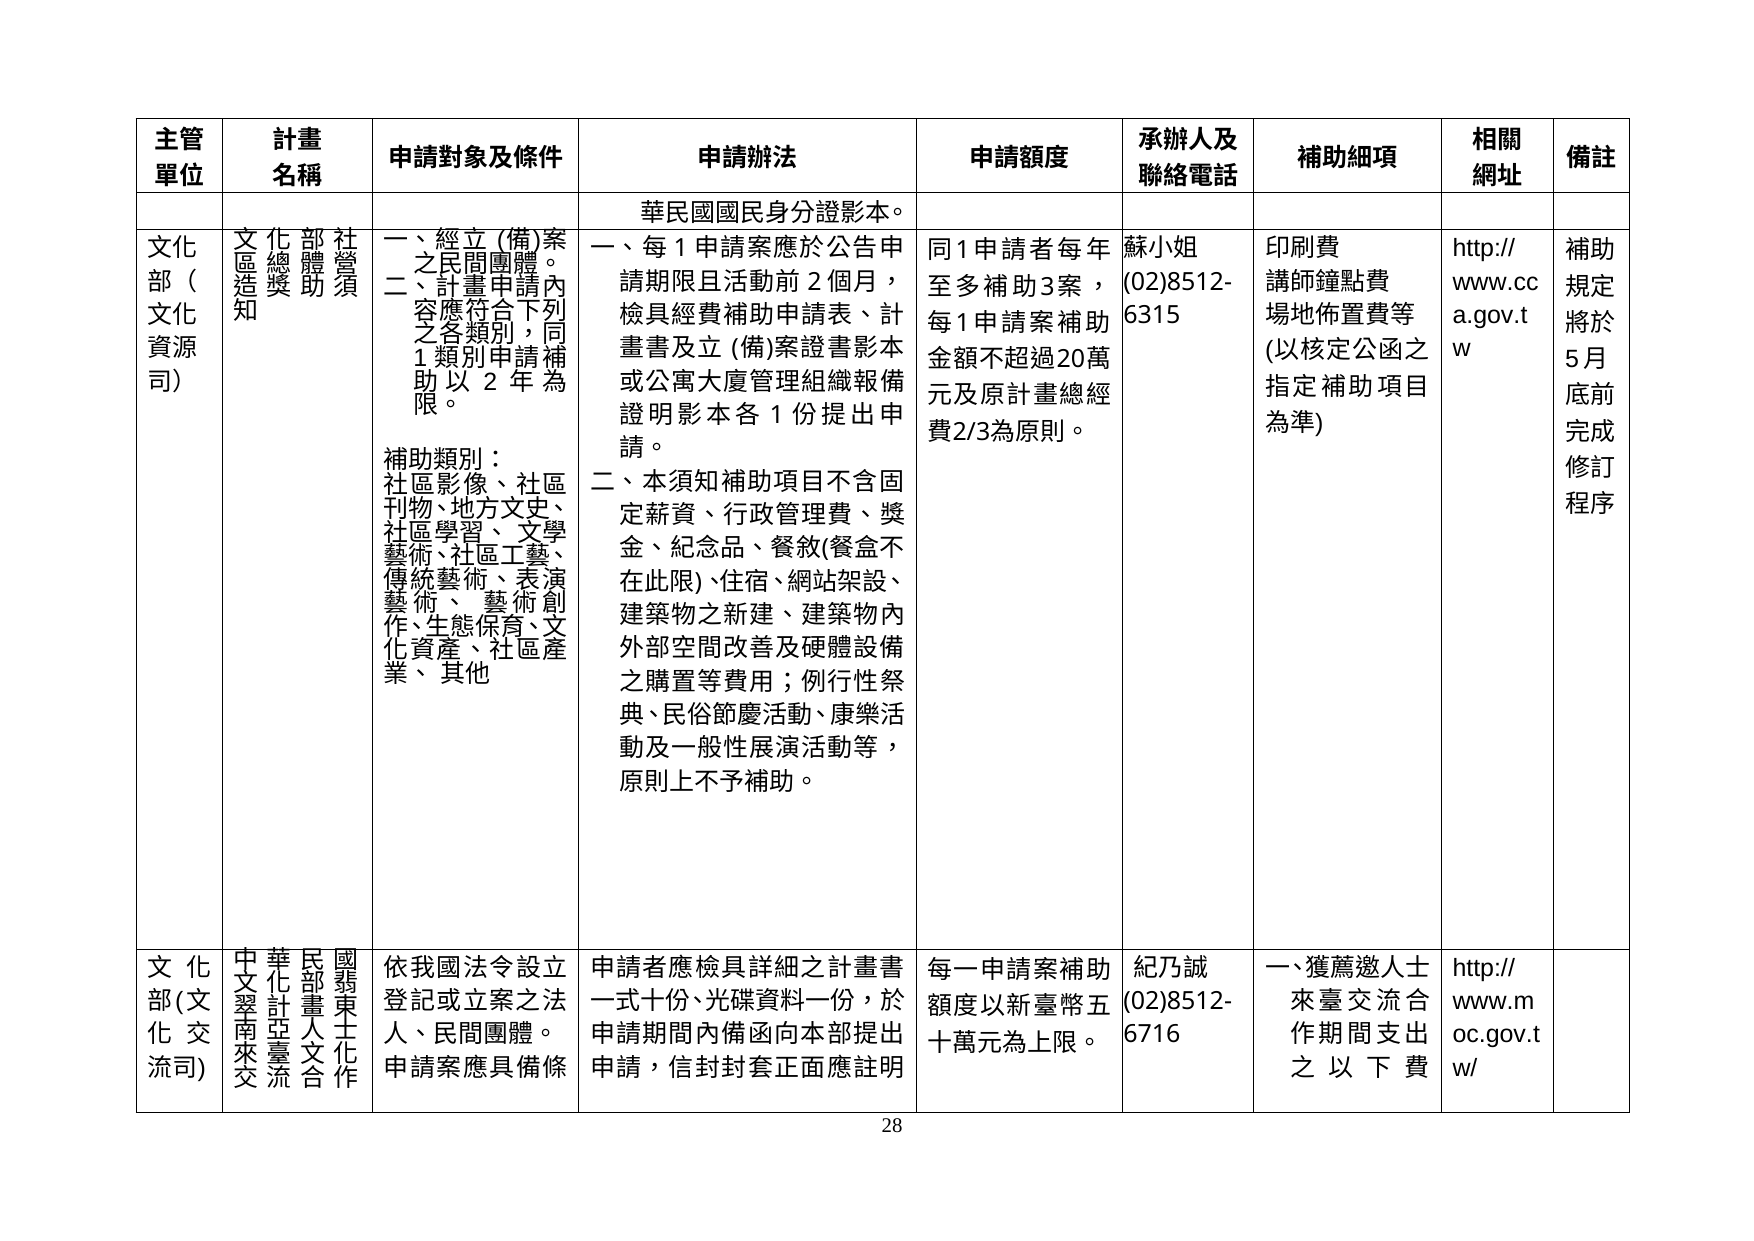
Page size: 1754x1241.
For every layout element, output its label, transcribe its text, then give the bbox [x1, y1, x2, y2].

table_cell 經立 (備)案之民間團體。 計畫申請內容應符合下列之各類別，同1類別申請補助以2年為限。 補助類別： 社區影像、社區刊物、地方文史、社區學習、 文學藝術、社區工藝、傳統藝術、表演藝術、 藝術創作、生態保育、文化資產、社區產業、 其他 [373, 230, 578, 948]
table_cell 蘇小姐 (02)8512-6315 [1123, 230, 1253, 948]
table_cell 一、獲薦邀人士來臺交流合作期間支出之以下費 [1254, 950, 1441, 1112]
table_cell [137, 193, 222, 229]
table_cell http://www.cca.gov.tw [1442, 230, 1553, 948]
table_cell 依我國法令設立登記或立案之法人、民間團體。 申請案應具備條 [373, 950, 578, 1112]
table_header 申請額度 [917, 119, 1122, 192]
table_cell 中華民國文化部翡翠計畫東南亞人士來臺文化交流合作 [223, 950, 372, 1112]
table_cell [1554, 193, 1629, 229]
table_cell [1554, 950, 1629, 1112]
table_cell 補助規定將於5月底前完成修訂程序 [1554, 230, 1629, 948]
table_header 補助細項 [1254, 119, 1441, 192]
table_header 相關 網址 [1442, 119, 1553, 192]
table_header 主管單位 [137, 119, 222, 192]
table_cell 每1申請案應於公告申請期限且活動前2個月，檢具經費補助申請表、計畫書及立 (備)案證書影本或公寓大廈管理組織報備證明影本各1份提出申請。 本須知補助項目不含固定薪資、行政管理費、獎金、紀念品、餐敘(餐盒不在此限)、住宿、網站架設、建築物之新建、建築物內外部空間改善及硬體設備之購置等費用；例行性祭典、民俗節慶活動、康樂活動及一般性展演活動等，原則上不予補助。 [579, 230, 916, 948]
table_header 申請對象及條件 [373, 119, 578, 192]
table_cell [1254, 193, 1441, 229]
table_cell 申請者應檢具詳細之計畫書一式十份、光碟資料一份，於申請期間內備函向本部提出申請，信封封套正面應註明 [579, 950, 916, 1112]
table_header 申請辦法 [579, 119, 916, 192]
table_header 計畫 名稱 [223, 119, 372, 192]
table_cell 華民國國民身分證影本。 [579, 193, 916, 229]
table_cell 文化 部（ 文化 資源 司） [137, 230, 222, 948]
table_header 備註 [1554, 119, 1629, 192]
table_cell http://www.moc.gov.tw/ [1442, 950, 1553, 1112]
table_cell 文化部(文化交流司) [137, 950, 222, 1112]
table_cell [1123, 193, 1253, 229]
table_cell 申請者資格： 依中華民國法令設立登記或立案之出版事業。 補助範圍： 補助申請案以 漫畫以外之圖書出版企畫為限，且內容非限制級者。 [373, 193, 578, 229]
table_cell 每一申請案補助額度以新臺幣五十萬元為上限。 [917, 950, 1122, 1112]
table_header 承辦人及 聯絡電話 [1123, 119, 1253, 192]
table_cell [917, 193, 1122, 229]
table_cell 紀乃誠 (02)8512-6716 [1123, 950, 1253, 1112]
table_cell 印刷費 講師鐘點費 場地佈置費等 (以核定公函之指定補助項目為準) [1254, 230, 1441, 948]
table_cell 同1申請者每年至多補助3案，每1申請案補助金額不超過20萬元及原計畫總經費2/3為原則。 [917, 230, 1122, 948]
table_cell [1442, 193, 1553, 229]
table_cell 文化部社區總體營造獎助須知 [223, 230, 372, 948]
table_cell [223, 193, 372, 229]
